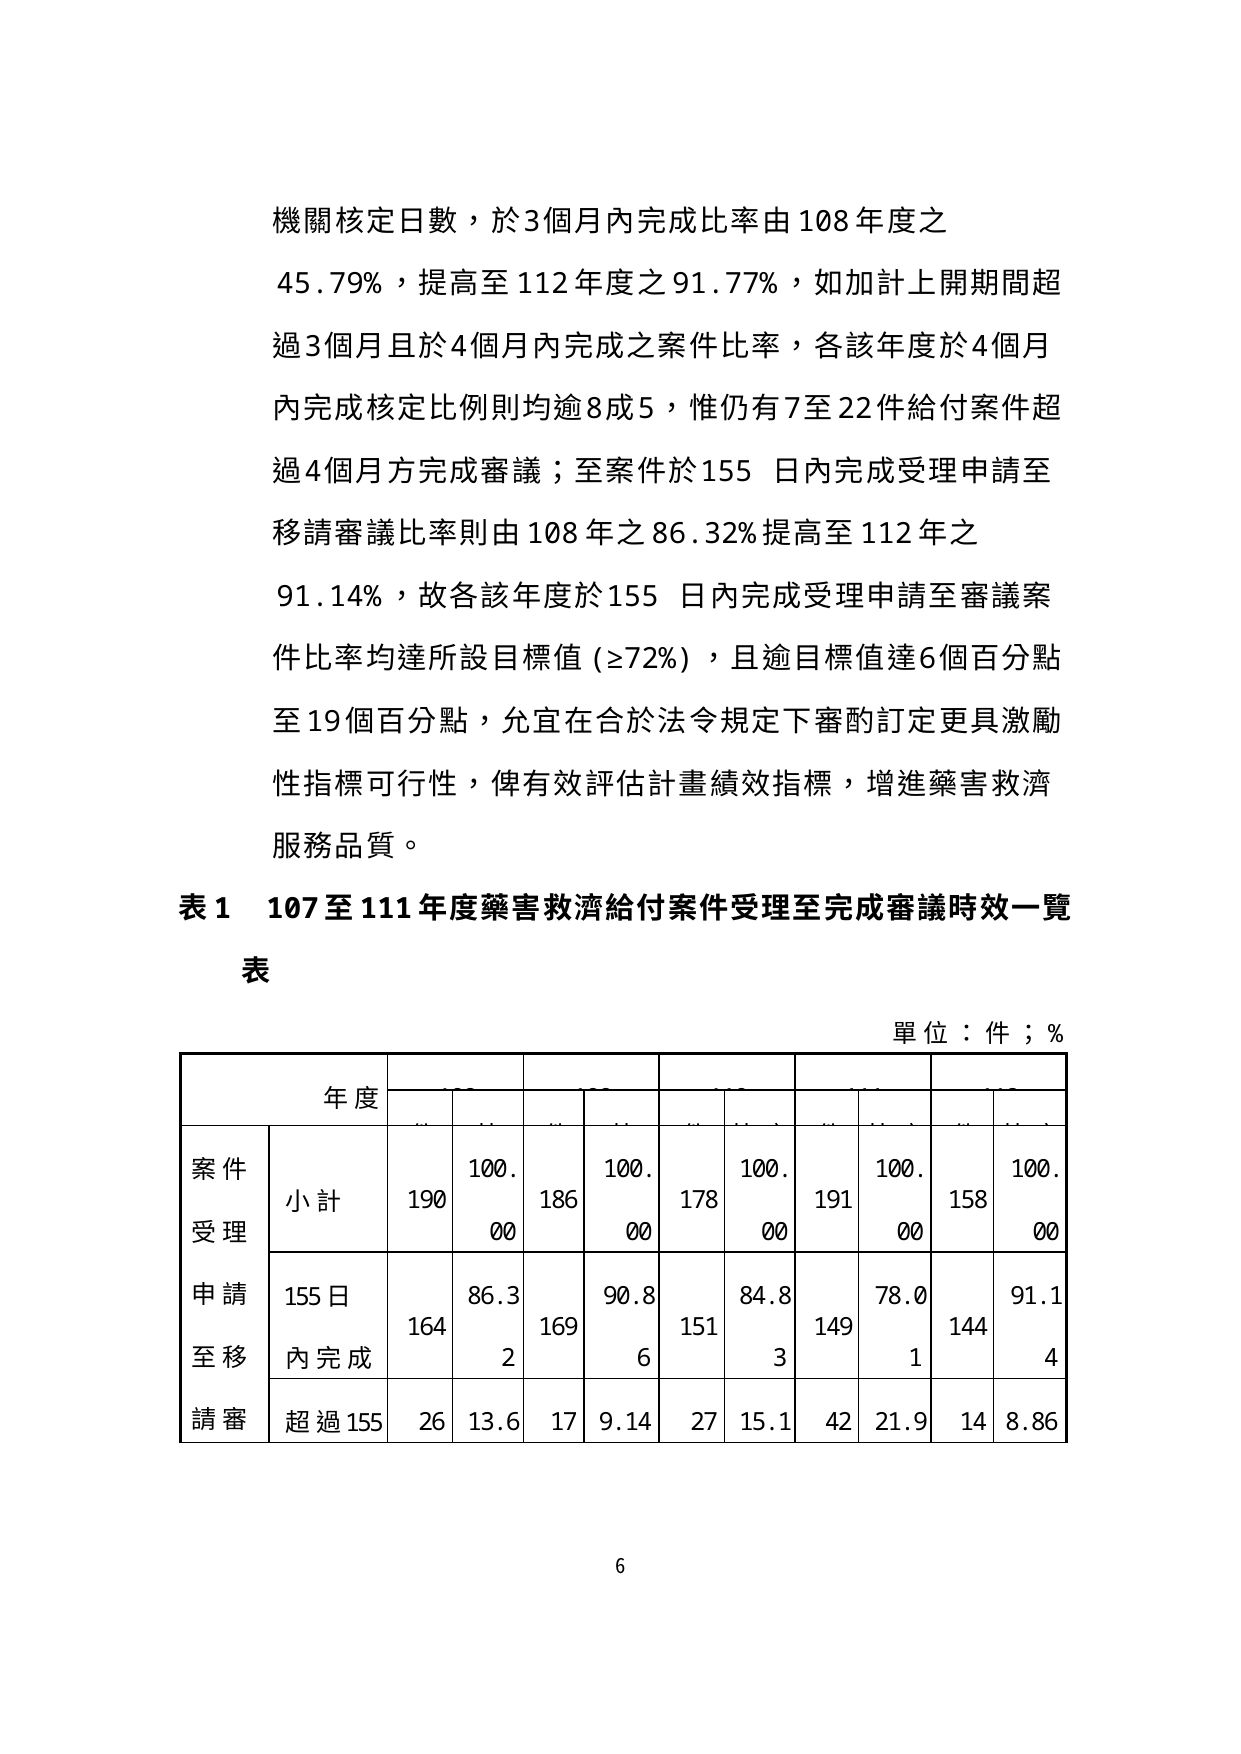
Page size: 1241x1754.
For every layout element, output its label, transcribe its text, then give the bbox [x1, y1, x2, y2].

table_cell 100.00 [859, 1126, 930, 1251]
table_header 111 [796, 1055, 930, 1089]
table_cell 164 [388, 1253, 452, 1378]
text 單位：件；% [177, 990, 1066, 1052]
table_cell 26 [388, 1379, 452, 1442]
table_header 109 [524, 1055, 658, 1089]
table_cell 100.00 [453, 1126, 523, 1251]
table_cell 比率 [453, 1091, 523, 1124]
table_cell 100.00 [994, 1126, 1065, 1251]
table_cell 比率 [585, 1091, 658, 1124]
table_cell 100.00 [585, 1126, 658, 1251]
table_cell 91.14 [994, 1253, 1065, 1378]
table_cell 8.86 [994, 1379, 1065, 1442]
table_cell 169 [524, 1253, 583, 1378]
table_cell 78.01 [859, 1253, 930, 1378]
text 機關核定日數，於3個月內完成比率由108年度之45.79%，提高至112年度之91.77%，如加計上開期間超過3個月且於4個月內完成之案件比率，各該年度於4個月內完成核定比例則均逾8成5，惟仍有7至22件給付案件超過4個月方完成審議；至案件於155 日內完成受理申請至移請審議比率則由108年之86.32%提高至112年之91.14%，故各該年度於155 日內完成受理申請至審議案件比率均達所設目標值(≥72%)，且逾目標值達6個百分點至19個百分點，允宜在合於法令規定下審酌訂定更具激勵性指標可行性，俾有效評估計畫績效指標，增進藥害救濟服務品質。 [266, 177, 1063, 865]
table_cell 比率 [994, 1091, 1065, 1124]
table_cell 149 [796, 1253, 858, 1378]
table_cell 86.32 [453, 1253, 523, 1378]
table_cell 42 [796, 1379, 858, 1442]
table_cell 158 [932, 1126, 993, 1251]
table_cell 191 [796, 1126, 858, 1251]
table_header 108 [388, 1055, 523, 1089]
table_cell 27 [660, 1379, 724, 1442]
table_cell 超過155 [270, 1379, 387, 1442]
table_cell 件數 [524, 1091, 583, 1124]
table_cell 小計 [270, 1126, 387, 1251]
table_cell 100.00 [725, 1126, 794, 1251]
table_cell 13.68 [453, 1379, 523, 1442]
table_cell 178 [660, 1126, 724, 1251]
table_cell 186 [524, 1126, 583, 1251]
table_cell 件數 [796, 1091, 858, 1124]
table_cell 9.14 [585, 1379, 658, 1442]
table_header 112 [932, 1055, 1065, 1089]
table_cell 90.86 [585, 1253, 658, 1378]
table_cell 件數 [932, 1091, 993, 1124]
table_cell 21.99 [859, 1379, 930, 1442]
table_header 110 [660, 1055, 794, 1089]
table_cell 比率 [859, 1091, 930, 1124]
table_header 年度 項目 [182, 1055, 387, 1124]
table_cell 14 [932, 1379, 993, 1442]
table_cell 151 [660, 1253, 724, 1378]
table_cell 84.83 [725, 1253, 794, 1378]
table_cell 17 [524, 1379, 583, 1442]
table_cell 比率 [725, 1091, 794, 1124]
table_cell 144 [932, 1253, 993, 1378]
table_cell 案件受理申請至移請審議日數 [182, 1126, 268, 1442]
table_cell 15.17 [725, 1379, 794, 1442]
table_cell 155日內完成 [270, 1253, 387, 1378]
text 表1 107至111年度藥害救濟給付案件受理至完成審議時效一覽表 [177, 865, 1078, 990]
table_cell 190 [388, 1126, 452, 1251]
table_cell 件數 [660, 1091, 724, 1124]
table_cell 件數 [388, 1091, 452, 1124]
